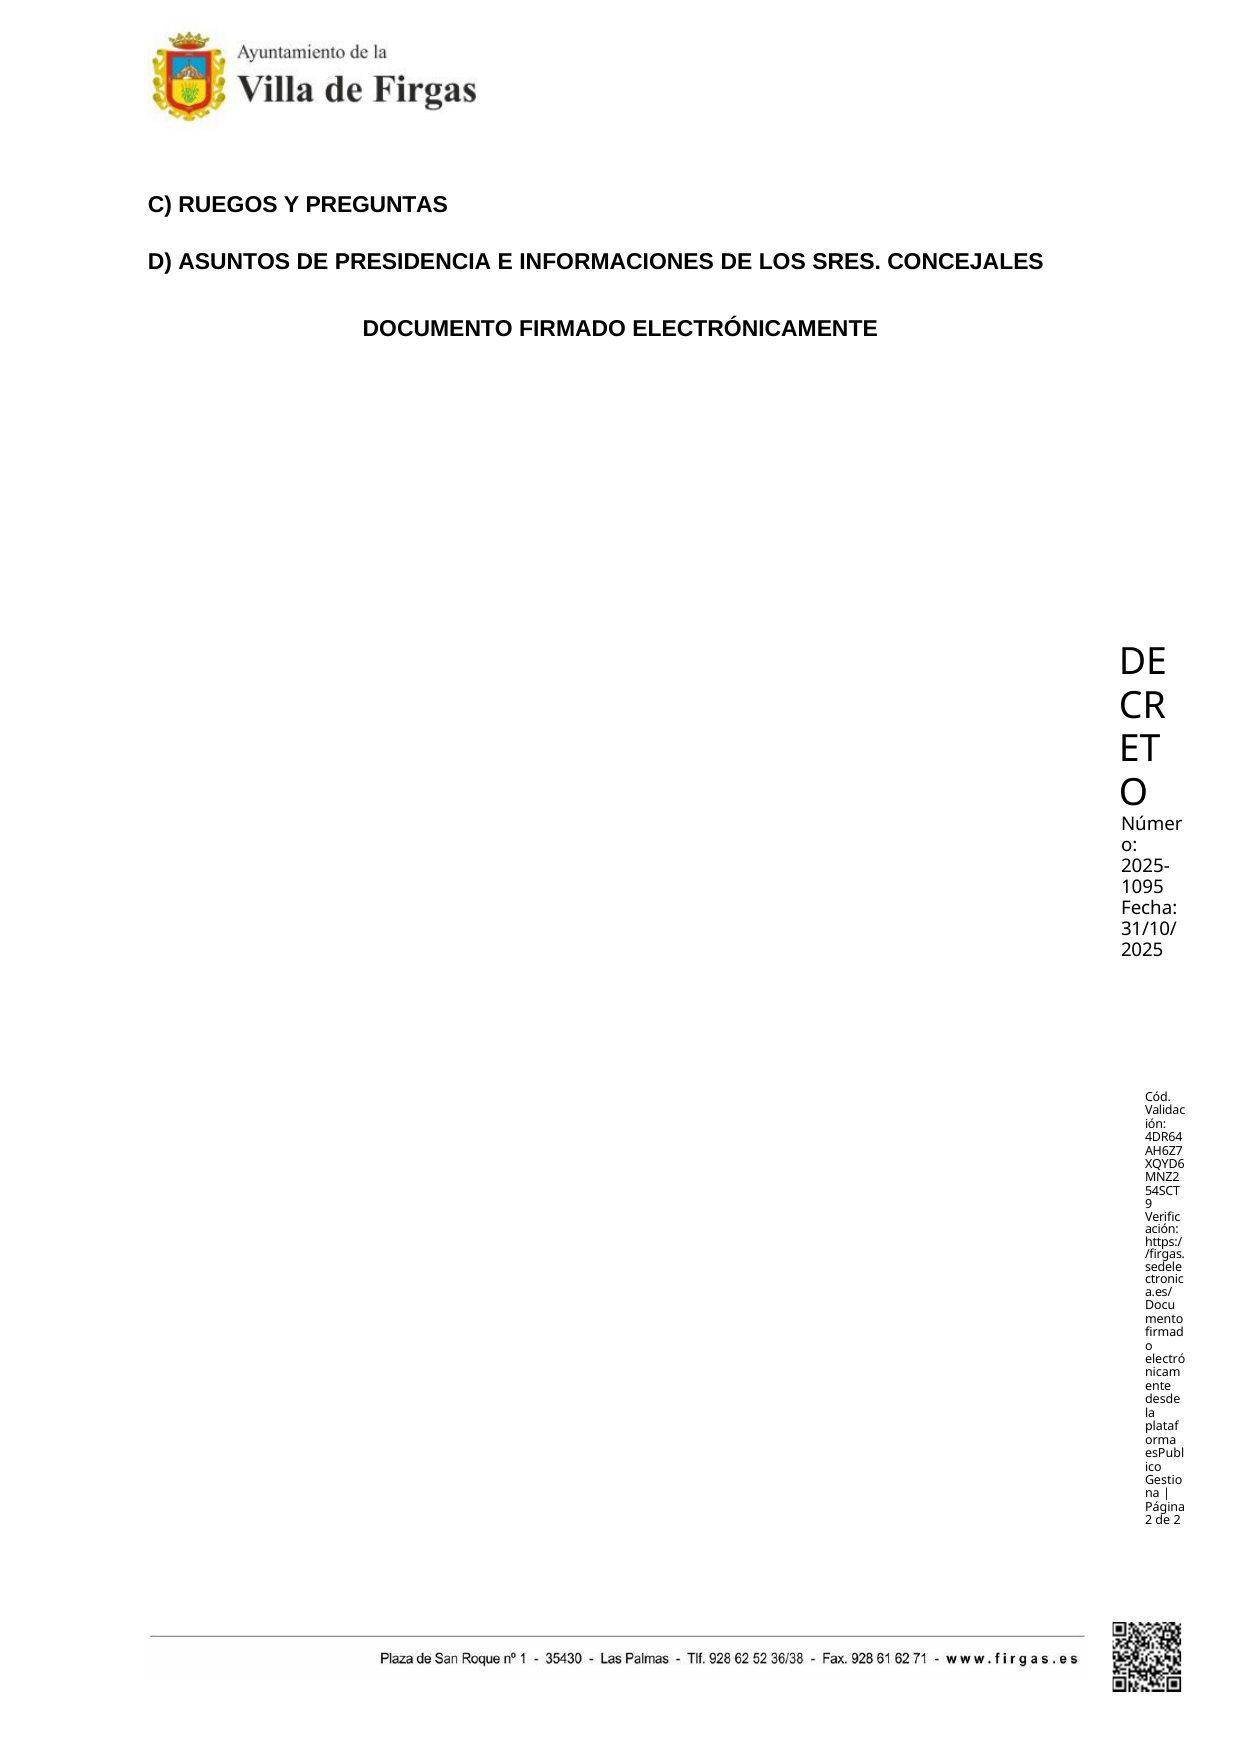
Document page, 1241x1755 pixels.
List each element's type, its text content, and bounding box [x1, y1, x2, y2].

list Cód. Validación: 4DR64AH6Z7XQYD6MNZ254SCT9 [1145, 1091, 1186, 1211]
list Número: 2025-1095 Fecha: 31/10/2025 [1121, 814, 1185, 961]
list RUEGOS Y PREGUNTAS [148, 191, 1093, 217]
list [1117, 638, 1185, 985]
list [1143, 1089, 1186, 1612]
list Verificación: https://firgas.sedelectronica.es/ [1145, 1211, 1186, 1299]
list DECRETO [1119, 640, 1185, 814]
list ASUNTOS DE PRESIDENCIA E INFORMACIONES DE LOS SRES. CONCEJALES DOCUMENTO FIRMADO ELECTRÓNICAMENTE [148, 248, 1044, 341]
list Documento firmado electrónicamente desde la plataforma esPublico Gestiona | Página 2 de 2 [1145, 1299, 1186, 1527]
